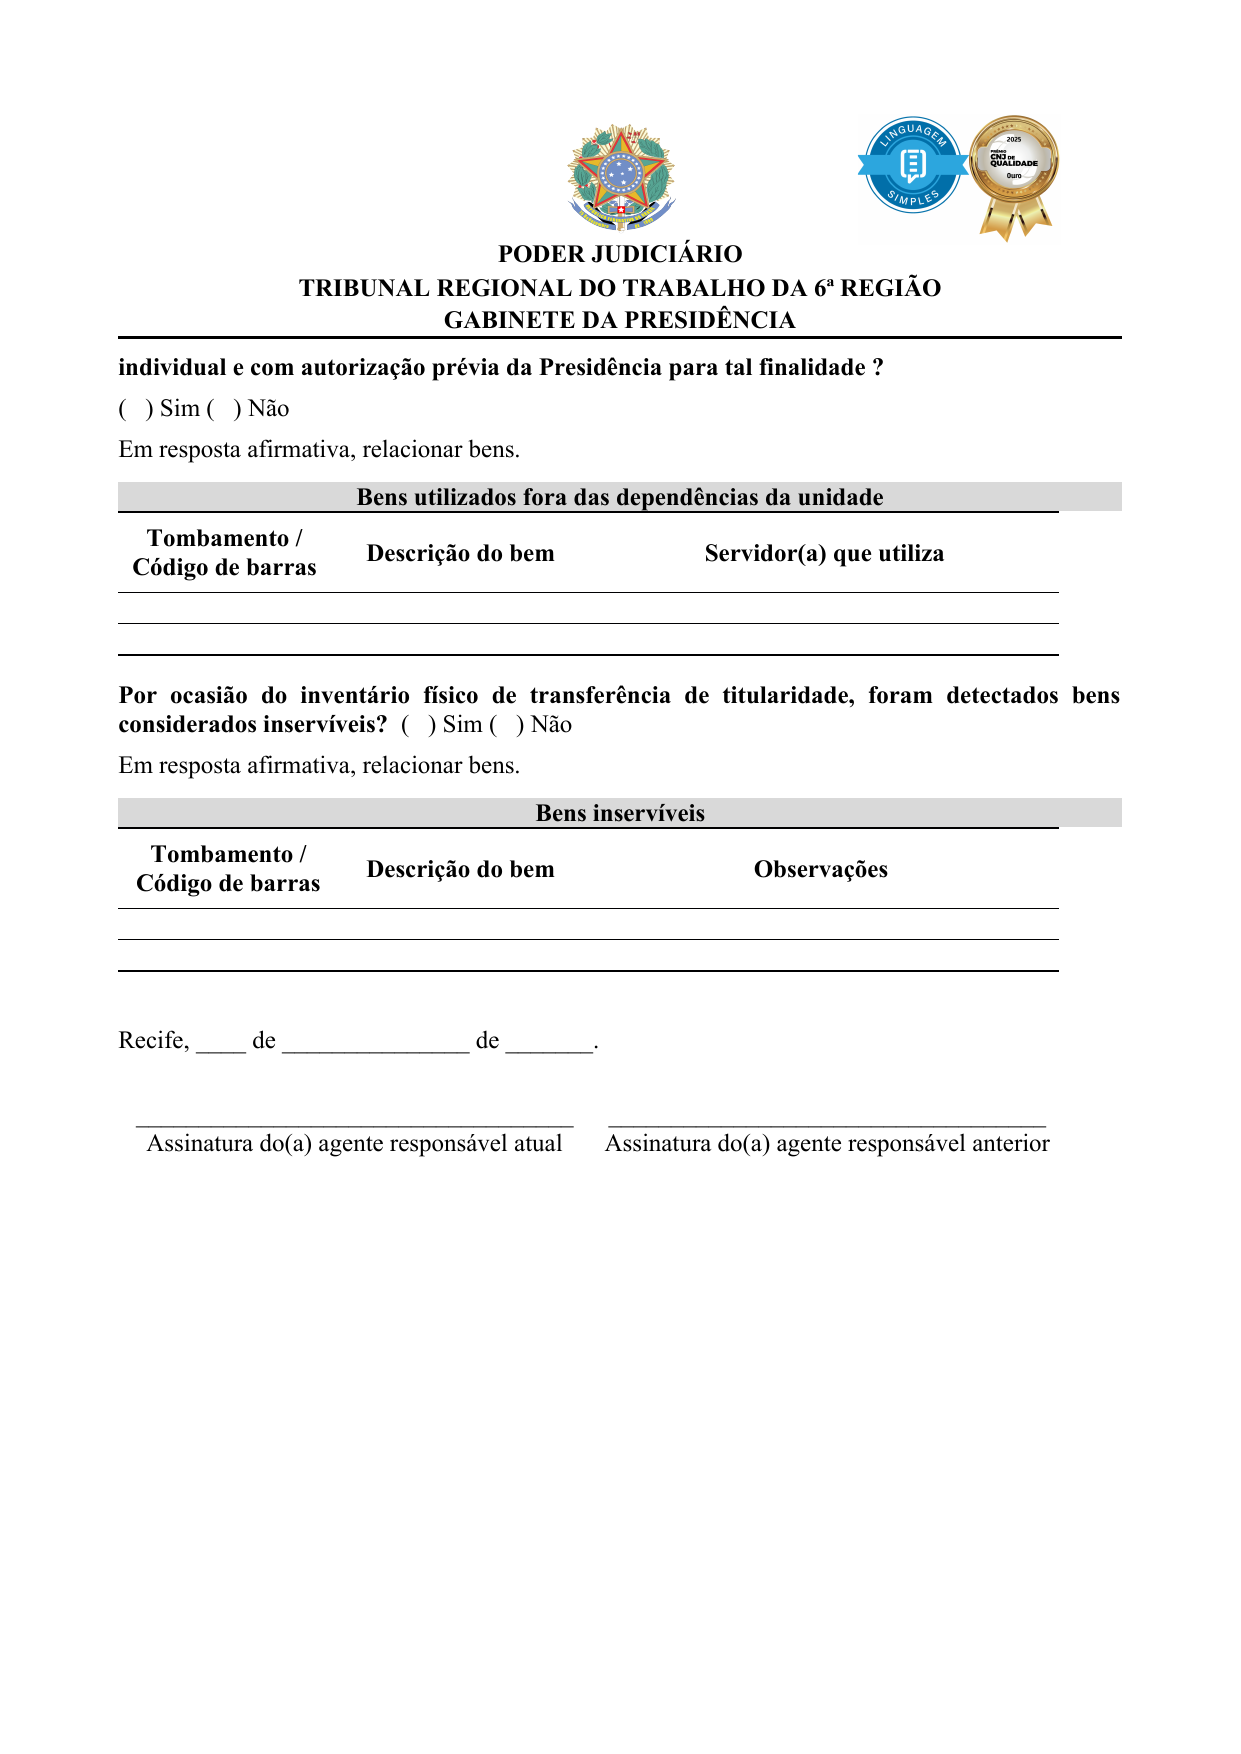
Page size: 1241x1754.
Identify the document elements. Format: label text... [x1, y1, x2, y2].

text Recife, ____ de _______________ de _______. [118, 1025, 1122, 1054]
table_cell [118, 593, 330, 623]
table_cell [330, 593, 591, 623]
table_cell [118, 940, 338, 970]
text Bens utilizados fora das dependências da unidade [118, 482, 1122, 511]
table_header Descrição do bem [338, 829, 583, 907]
table_cell [330, 624, 591, 654]
table_cell [583, 940, 1059, 970]
table_cell [583, 909, 1059, 939]
table_header Observações [583, 829, 1059, 907]
table_cell [118, 624, 330, 654]
picture [557, 118, 683, 238]
table_cell [591, 624, 1059, 654]
table_header Descrição do bem [330, 513, 591, 591]
text Bens inservíveis [118, 798, 1122, 827]
table_cell [118, 909, 338, 939]
table_cell [338, 940, 583, 970]
text individual e com autorização prévia da Presidência para tal finalidade ? [118, 352, 1122, 381]
table_header Tombamento / Código de barras [118, 829, 338, 907]
text Em resposta afirmativa, relacionar bens. [118, 750, 1122, 779]
text Por ocasião do inventário físico de transferência de titularidade, foram detectados bens considerados inservíveis? ( ) Sim ( ) Não [118, 680, 1122, 738]
table_header Servidor(a) que utiliza [591, 513, 1059, 591]
table_cell [591, 593, 1059, 623]
text Em resposta afirmativa, relacionar bens. [118, 434, 1122, 463]
table_header Tombamento / Código de barras [118, 513, 330, 591]
text ( ) Sim ( ) Não [118, 393, 1122, 422]
table_header ___________________________________ Assinatura do(a) agente responsável atual [118, 1089, 591, 1157]
table_cell [338, 909, 583, 939]
table_header ___________________________________ Assinatura do(a) agente responsável anterior [591, 1089, 1063, 1157]
picture [857, 114, 1061, 245]
